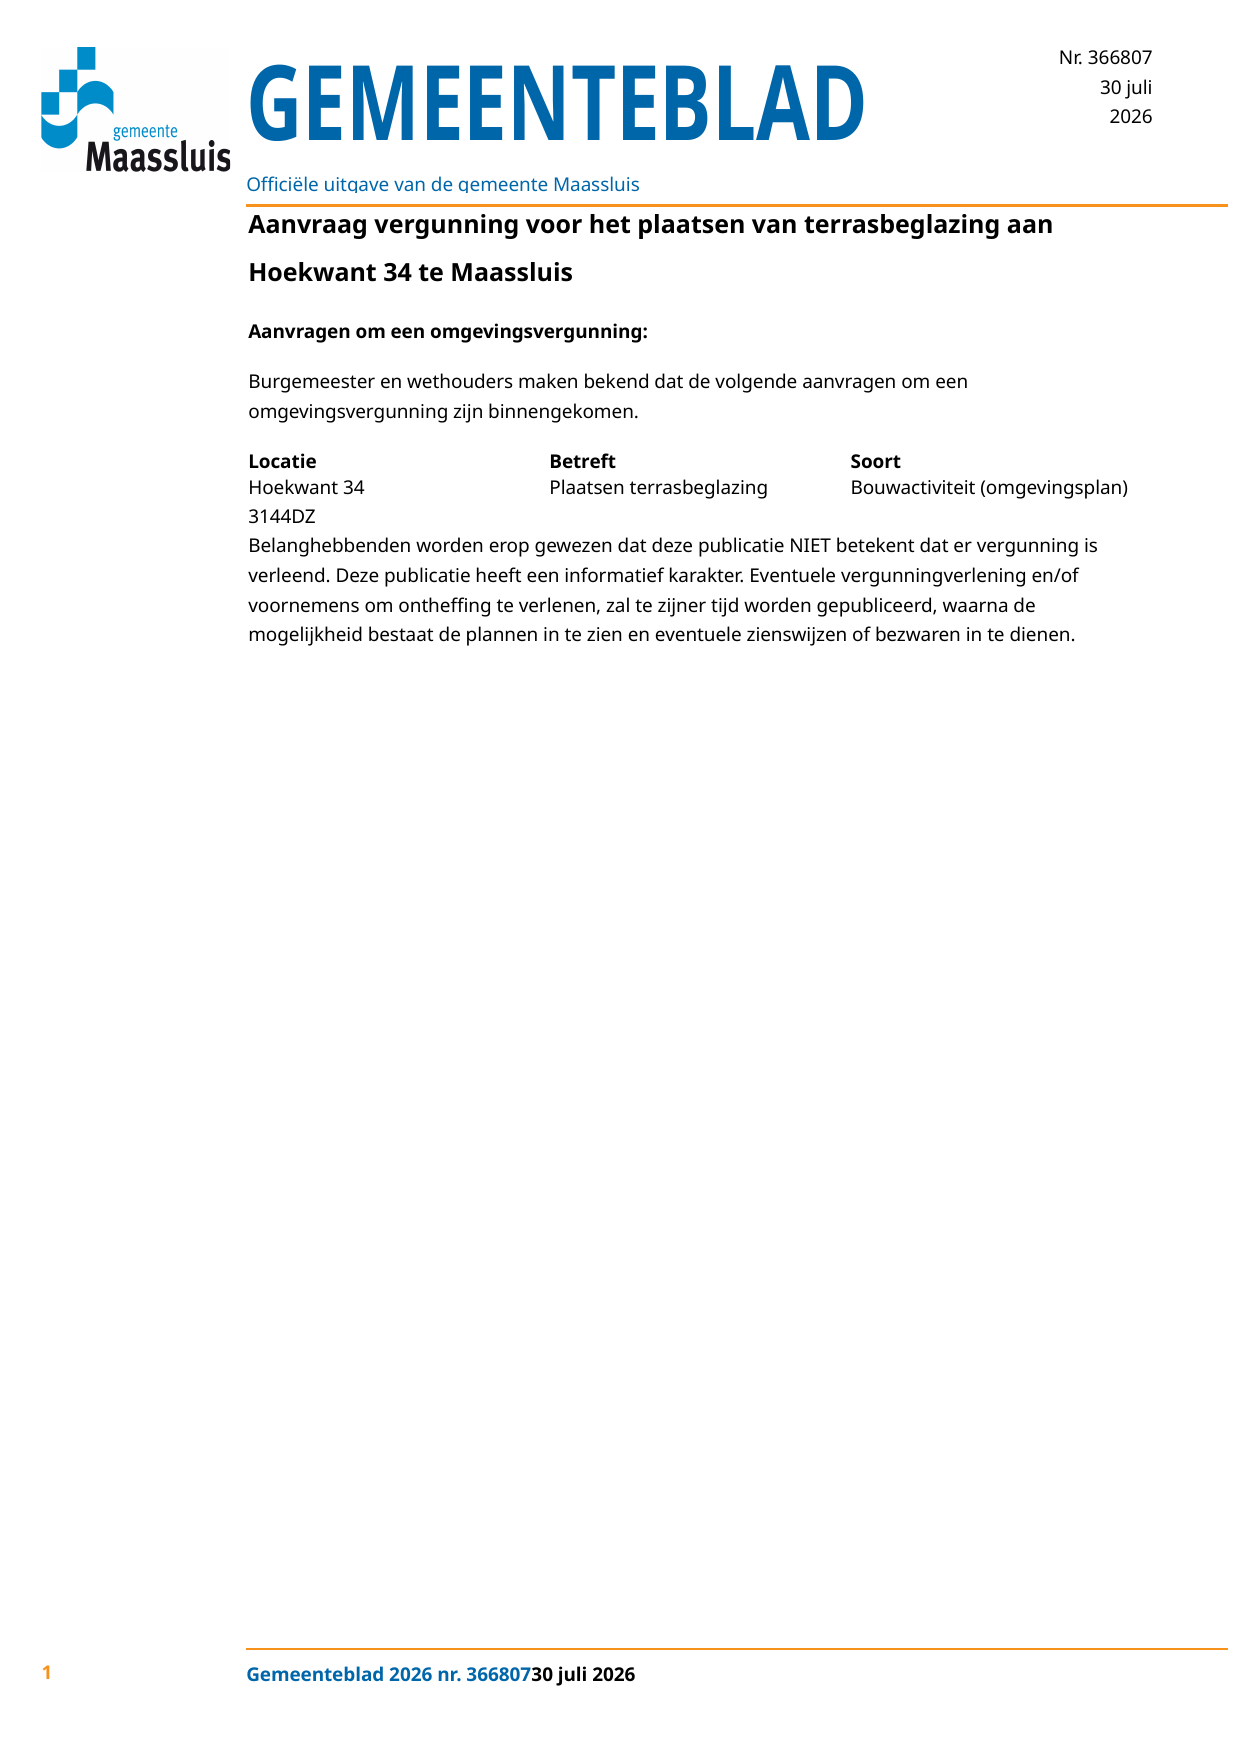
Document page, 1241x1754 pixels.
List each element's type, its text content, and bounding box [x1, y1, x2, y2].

table_header Soort [850, 449, 1152, 474]
table_cell Bouwactiviteit (omgevingsplan) [850, 474, 1152, 529]
picture [41, 47, 77, 92]
table_header Locatie [248, 449, 549, 474]
text Burgemeester en wethouders maken bekend dat de volgende aanvragen om een omgevingsvergunning zijn binnengekomen. [248, 368, 1152, 424]
picture [41, 47, 231, 172]
table_cell Plaatsen terrasbeglazing [549, 474, 850, 529]
text Aanvraag vergunning voor het plaatsen van terrasbeglazing aan Hoekwant 34 te Maassluis [248, 207, 1152, 288]
text Aanvragen om een omgevingsvergunning: [248, 318, 1152, 344]
table_cell Hoekwant 34 3144DZ [248, 474, 549, 529]
text Belanghebbenden worden erop gewezen dat deze publicatie NIET betekent dat er vergunning is verleend. Deze publicatie heeft een informatief karakter. Eventuele vergunningverlening en/of voornemens om ontheffing te verlenen, zal te zijner tijd worden gepubliceerd, waarna de mogelijkheid bestaat de plannen in te zien en eventuele zienswijzen of bezwaren in te dienen. [248, 533, 1152, 647]
table_header Betreft [549, 449, 850, 474]
